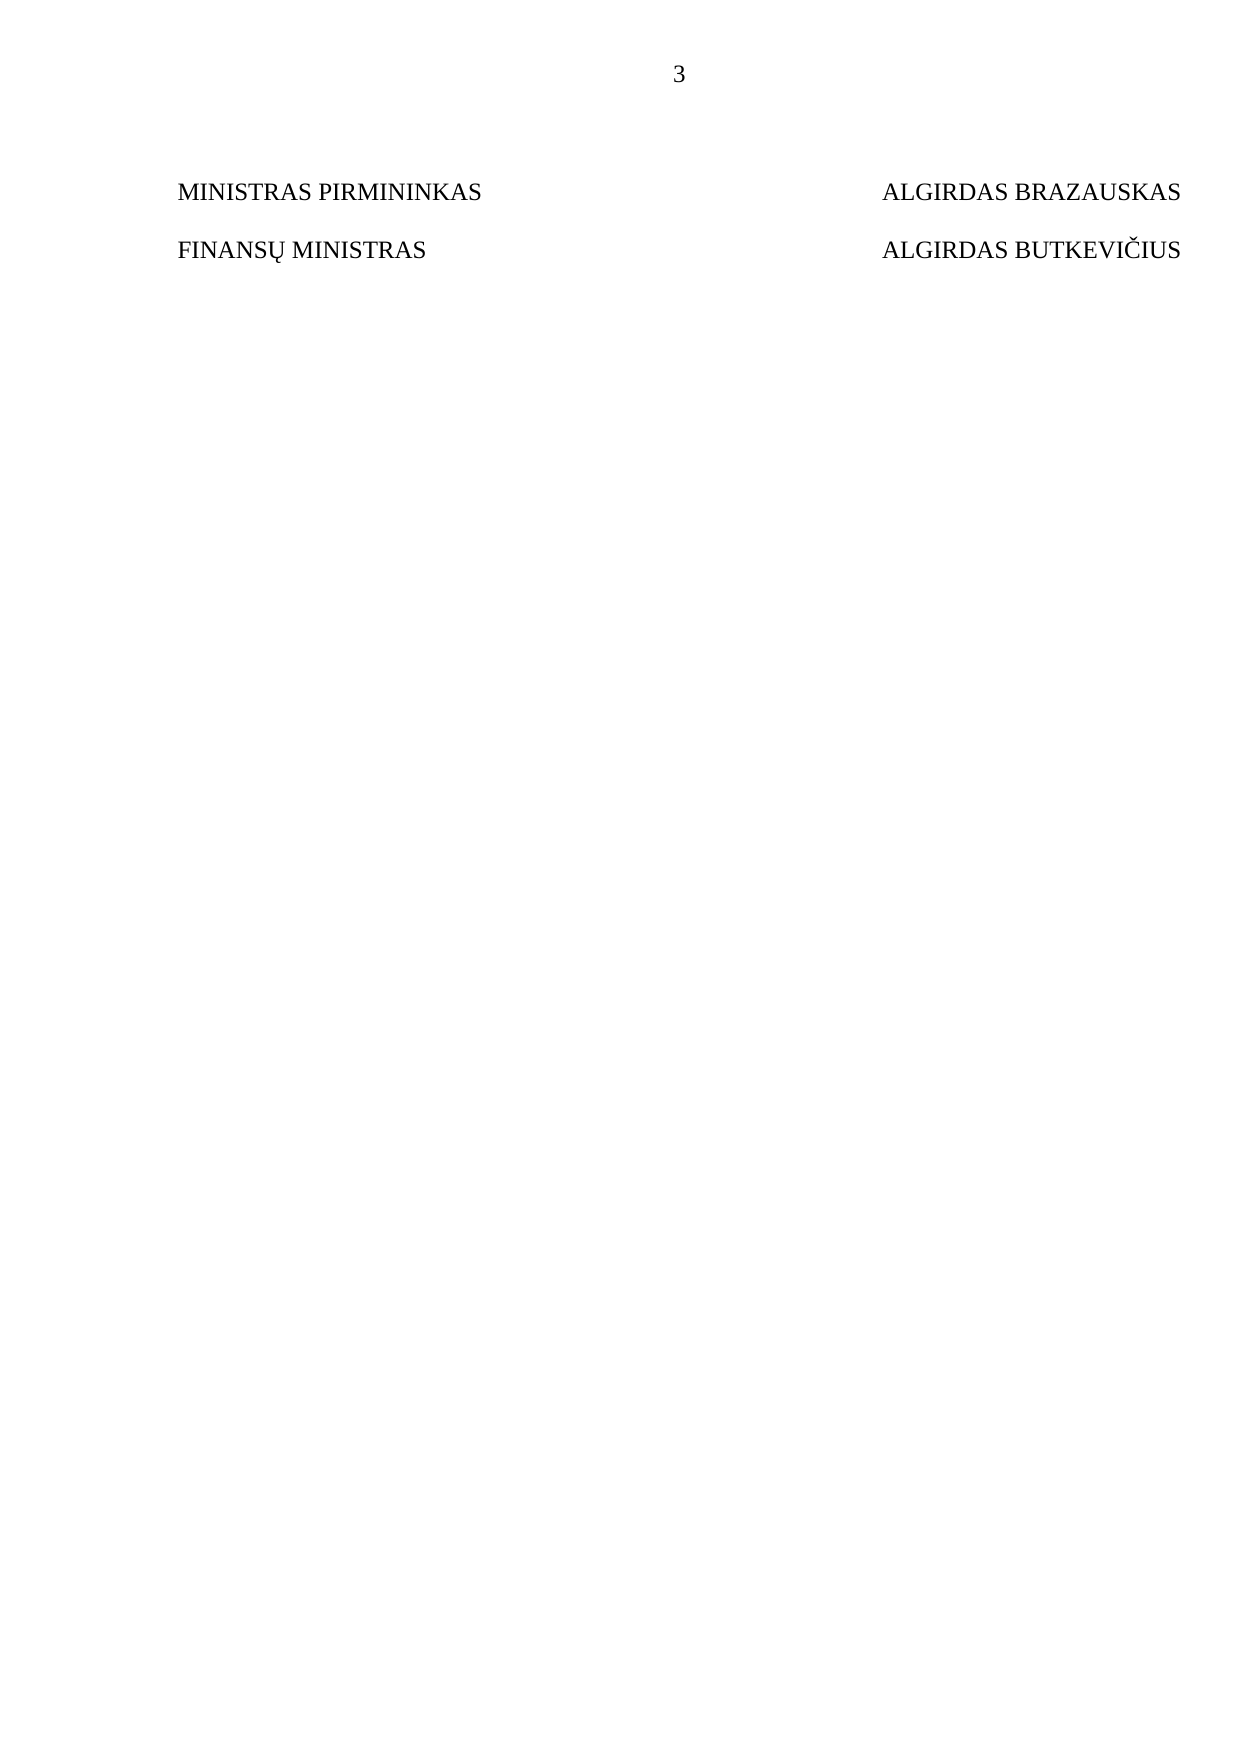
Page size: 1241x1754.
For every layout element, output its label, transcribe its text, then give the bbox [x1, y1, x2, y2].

text Ministras Pirmininkas Algirdas Brazauskas [177, 177, 1181, 206]
text Finansų ministras Algirdas Butkevičius [177, 235, 1181, 263]
